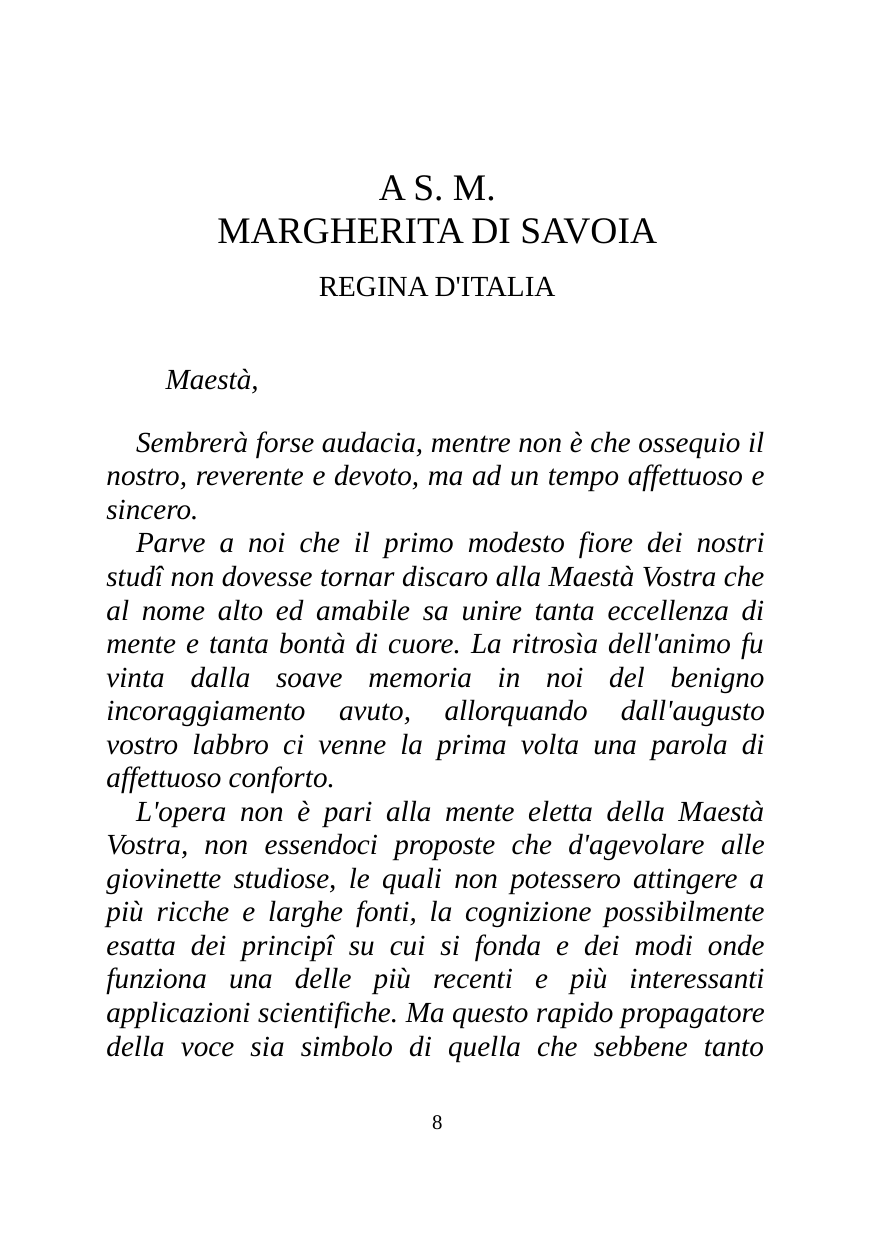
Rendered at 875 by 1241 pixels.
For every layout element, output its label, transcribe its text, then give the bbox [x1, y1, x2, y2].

text L'opera non è pari alla mente eletta della Maestà Vostra, non essendoci proposte che d'agevolare alle giovinette studiose, le quali non potessero attingere a più ricche e larghe fonti, la cognizione possibilmente esatta dei principî su cui si fonda e dei modi onde funziona una delle più recenti e più interessanti applicazioni scientifiche. Ma questo rapido propagatore della voce sia simbolo di quella che sebbene tanto [106, 794, 768, 1062]
subtitle A S. M. MARGHERITA DI SAVOIA [106, 165, 768, 252]
text Parve a noi che il primo modesto fiore dei nostri studî non dovesse tornar discaro alla Maestà Vostra che al nome alto ed amabile sa unire tanta eccellenza di mente e tanta bontà di cuore. La ritrosìa dell'animo fu vinta dalla soave memoria in noi del benigno incoraggiamento avuto, allorquando dall'augusto vostro labbro ci venne la prima volta una parola di affettuoso conforto. [106, 526, 768, 794]
text REGINA D'ITALIA [106, 269, 768, 303]
text Sembrerà forse audacia, mentre non è che ossequio il nostro, reverente e devoto, ma ad un tempo affettuoso e sincero. [106, 425, 768, 526]
text Maestà, [106, 362, 768, 395]
